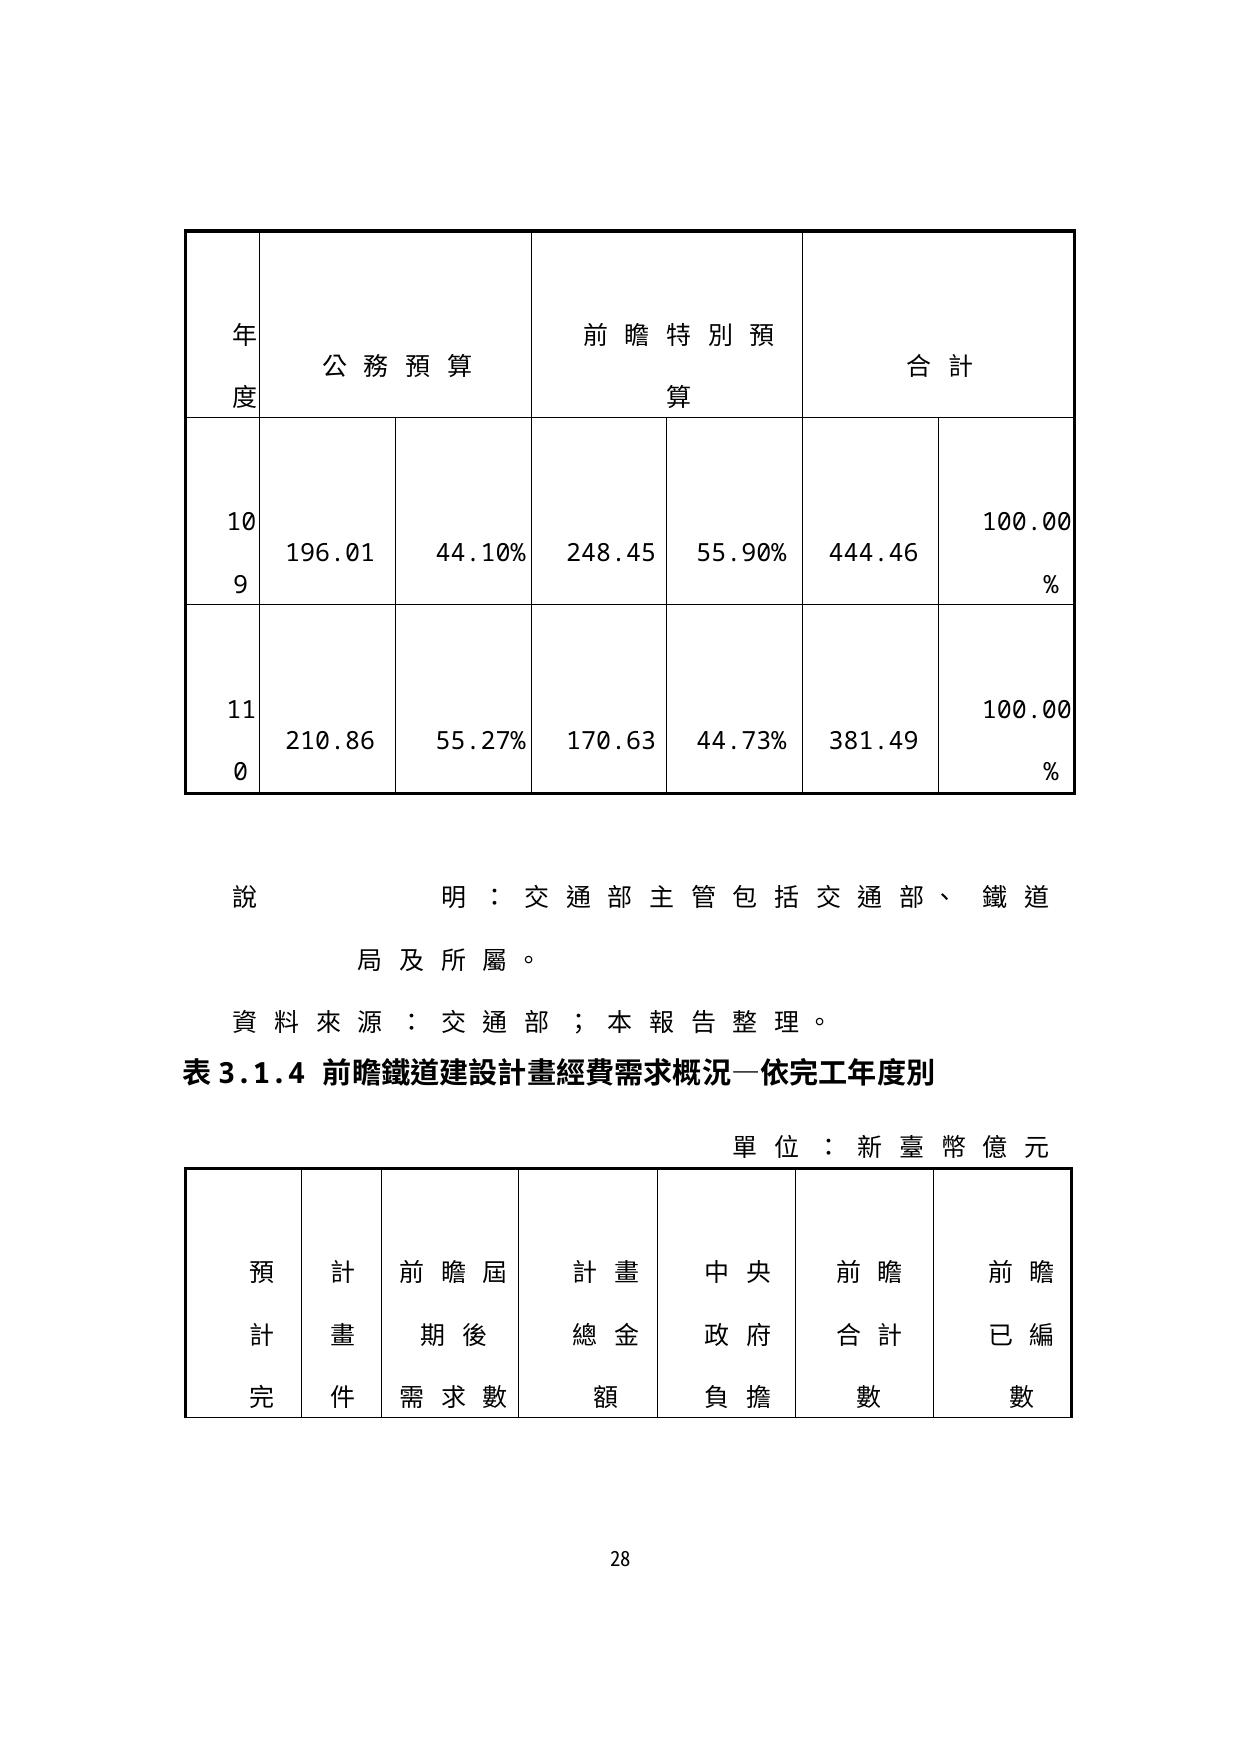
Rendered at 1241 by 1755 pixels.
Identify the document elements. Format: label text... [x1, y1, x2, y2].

table_cell 44.10% [396, 418, 531, 604]
table_cell 100.00% [939, 418, 1073, 604]
table_cell 170.63 [532, 605, 666, 792]
table_header 前瞻已編數 [934, 1170, 1070, 1417]
text 表3.1.4 前瞻鐵道建設計畫經費需求概況—依完工年度別 [183, 1042, 1058, 1094]
table_header 前瞻屆期後 需求數 [382, 1170, 518, 1417]
table_cell 196.01 [260, 418, 395, 604]
table_header 合計 [803, 233, 1073, 417]
table_header 前瞻合計數 [796, 1170, 933, 1417]
table_header 前瞻特別預算 [532, 233, 802, 417]
table_cell 55.90% [667, 418, 802, 604]
table_header 中央政府 負擔 [658, 1170, 795, 1417]
text 單位：新臺幣億元 [183, 1104, 1058, 1167]
table_cell 381.49 [803, 605, 938, 792]
table_cell 55.27% [396, 605, 531, 792]
text 資料來源：交通部；本報告整理。 [183, 979, 1058, 1042]
table_header 年度 [187, 233, 259, 417]
table_cell 100.00% [939, 605, 1073, 792]
table_cell 444.46 [803, 418, 938, 604]
table_cell 44.73% [667, 605, 802, 792]
table_cell 248.45 [532, 418, 666, 604]
table_cell 110 [187, 605, 259, 792]
table_header 計畫件 [302, 1170, 381, 1417]
table_header 計畫總金額 [519, 1170, 657, 1417]
table_cell 210.86 [260, 605, 395, 792]
table_cell 109 [187, 418, 259, 604]
table_header 預計完 [187, 1170, 301, 1417]
table_header 公務預算 [260, 233, 531, 417]
text 說 明：交通部主管包括交通部、鐵道局及所屬。 [184, 854, 1058, 979]
